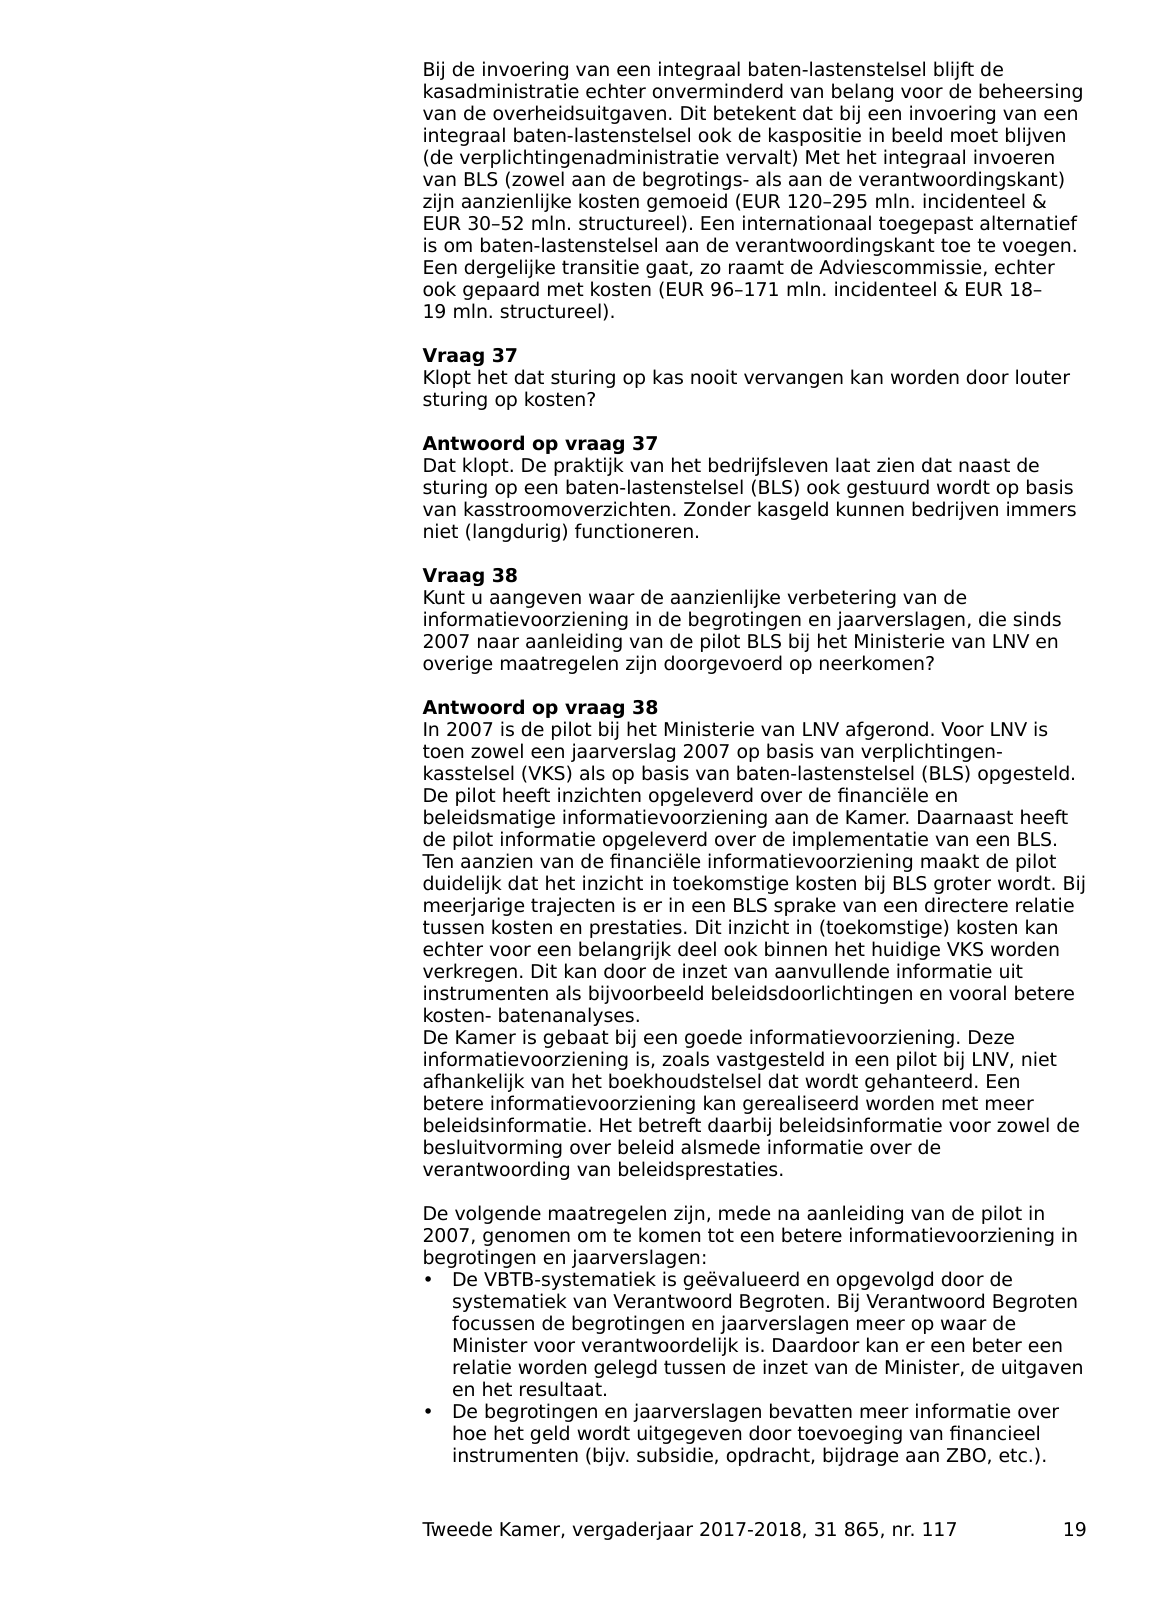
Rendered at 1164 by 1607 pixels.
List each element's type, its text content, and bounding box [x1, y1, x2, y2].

text • De begrotingen en jaarverslagen bevatten meer informatie over hoe het geld wordt uitgegeven door toevoeging van financieel instrumenten (bijv. subsidie, opdracht, bijdrage aan ZBO, etc.). [422, 1401, 1087, 1467]
text Dat klopt. De praktijk van het bedrijfsleven laat zien dat naast de sturing op een baten-lastenstelsel (BLS) ook gestuurd wordt op basis van kasstroomoverzichten. Zonder kasgeld kunnen bedrijven immers niet (langdurig) functioneren. [422, 455, 1087, 543]
text Kunt u aangeven waar de aanzienlijke verbetering van de informatievoorziening in de begrotingen en jaarverslagen, die sinds 2007 naar aanleiding van de pilot BLS bij het Ministerie van LNV en overige maatregelen zijn doorgevoerd op neerkomen? [422, 587, 1087, 675]
text Bij de invoering van een integraal baten-lastenstelsel blijft de kasadministratie echter onverminderd van belang voor de beheersing van de overheidsuitgaven. Dit betekent dat bij een invoering van een integraal baten-lastenstelsel ook de kaspositie in beeld moet blijven (de verplichtingenadministratie vervalt) Met het integraal invoeren van BLS (zowel aan de begrotings- als aan de verantwoordingskant) zijn aanzienlijke kosten gemoeid (EUR 120–295 mln. incidenteel & EUR 30–52 mln. structureel). Een internationaal toegepast alternatief is om baten-lastenstelsel aan de verantwoordingskant toe te voegen. Een dergelijke transitie gaat, zo raamt de Adviescommissie, echter ook gepaard met kosten (EUR 96–171 mln. incidenteel & EUR 18–19 mln. structureel). [422, 59, 1087, 323]
text Vraag 38 [422, 565, 1087, 587]
text Vraag 37 [422, 345, 1087, 367]
text In 2007 is de pilot bij het Ministerie van LNV afgerond. Voor LNV is toen zowel een jaarverslag 2007 op basis van verplichtingen-kasstelsel (VKS) als op basis van baten-lastenstelsel (BLS) opgesteld. De pilot heeft inzichten opgeleverd over de financiële en beleidsmatige informatievoorziening aan de Kamer. Daarnaast heeft de pilot informatie opgeleverd over de implementatie van een BLS. Ten aanzien van de financiële informatievoorziening maakt de pilot duidelijk dat het inzicht in toekomstige kosten bij BLS groter wordt. Bij meerjarige trajecten is er in een BLS sprake van een directere relatie tussen kosten en prestaties. Dit inzicht in (toekomstige) kosten kan echter voor een belangrijk deel ook binnen het huidige VKS worden verkregen. Dit kan door de inzet van aanvullende informatie uit instrumenten als bijvoorbeeld beleidsdoorlichtingen en vooral betere kosten- batenanalyses. [422, 719, 1087, 1027]
text Klopt het dat sturing op kas nooit vervangen kan worden door louter sturing op kosten? [422, 367, 1087, 411]
text Antwoord op vraag 37 [422, 433, 1087, 455]
text Antwoord op vraag 38 [422, 697, 1087, 719]
text De volgende maatregelen zijn, mede na aanleiding van de pilot in 2007, genomen om te komen tot een betere informatievoorziening in begrotingen en jaarverslagen: [422, 1203, 1087, 1269]
text De Kamer is gebaat bij een goede informatievoorziening. Deze informatievoorziening is, zoals vastgesteld in een pilot bij LNV, niet afhankelijk van het boekhoudstelsel dat wordt gehanteerd. Een betere informatievoorziening kan gerealiseerd worden met meer beleidsinformatie. Het betreft daarbij beleidsinformatie voor zowel de besluitvorming over beleid alsmede informatie over de verantwoording van beleidsprestaties. [422, 1027, 1087, 1181]
text • De VBTB-systematiek is geëvalueerd en opgevolgd door de systematiek van Verantwoord Begroten. Bij Verantwoord Begroten focussen de begrotingen en jaarverslagen meer op waar de Minister voor verantwoordelijk is. Daardoor kan er een beter een relatie worden gelegd tussen de inzet van de Minister, de uitgaven en het resultaat. [422, 1269, 1087, 1401]
